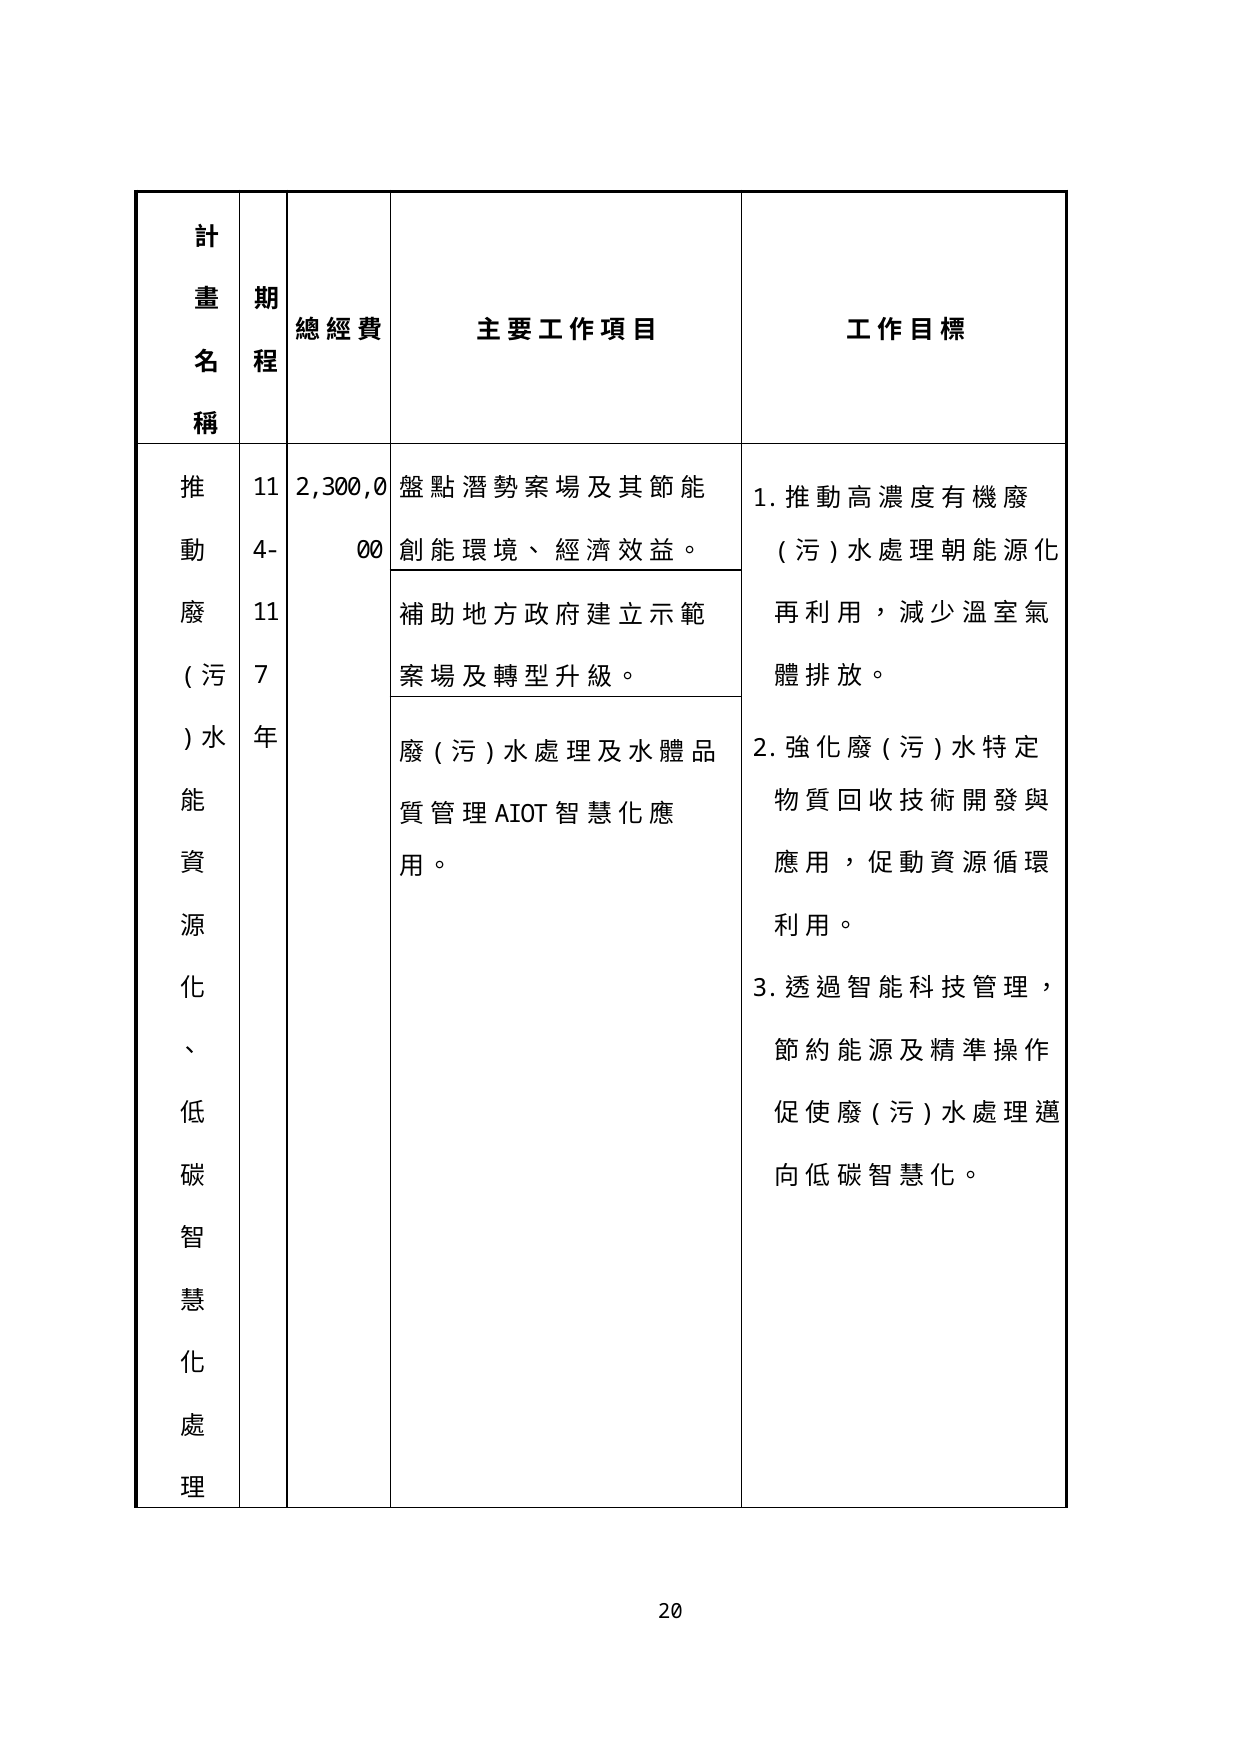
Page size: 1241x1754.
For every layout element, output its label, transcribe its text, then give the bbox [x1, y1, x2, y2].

table_cell 廢(污)水處理及水體品質管理AIOT智慧化應用。 [391, 697, 741, 1507]
table_cell 114- 117年 [240, 444, 286, 1507]
table_cell 推動廢(污)水能資源化、低碳智慧化處理計畫 [138, 444, 239, 1507]
table_header 工作目標 [742, 193, 1065, 443]
table_header 總經費 [288, 193, 390, 443]
table_cell 1.推動高濃度有機廢(污)水處理朝能源化再利用，減少溫室氣體排放。 2.強化廢(污)水特定物質回收技術開發與應用，促動資源循環利用。 3.透過智能科技管理，節約能源及精準操作促使廢(污)水處理邁向低碳智慧化。 [742, 444, 1065, 1507]
table_header 期程 [240, 193, 286, 443]
table_header 計畫名稱 [138, 193, 239, 443]
table_cell 2,300,000 [288, 444, 390, 1507]
table_header 主要工作項目 [391, 193, 741, 443]
table_cell 補助地方政府建立示範案場及轉型升級。 [391, 571, 741, 696]
table_cell 盤點潛勢案場及其節能創能環境、經濟效益。 [391, 444, 741, 569]
